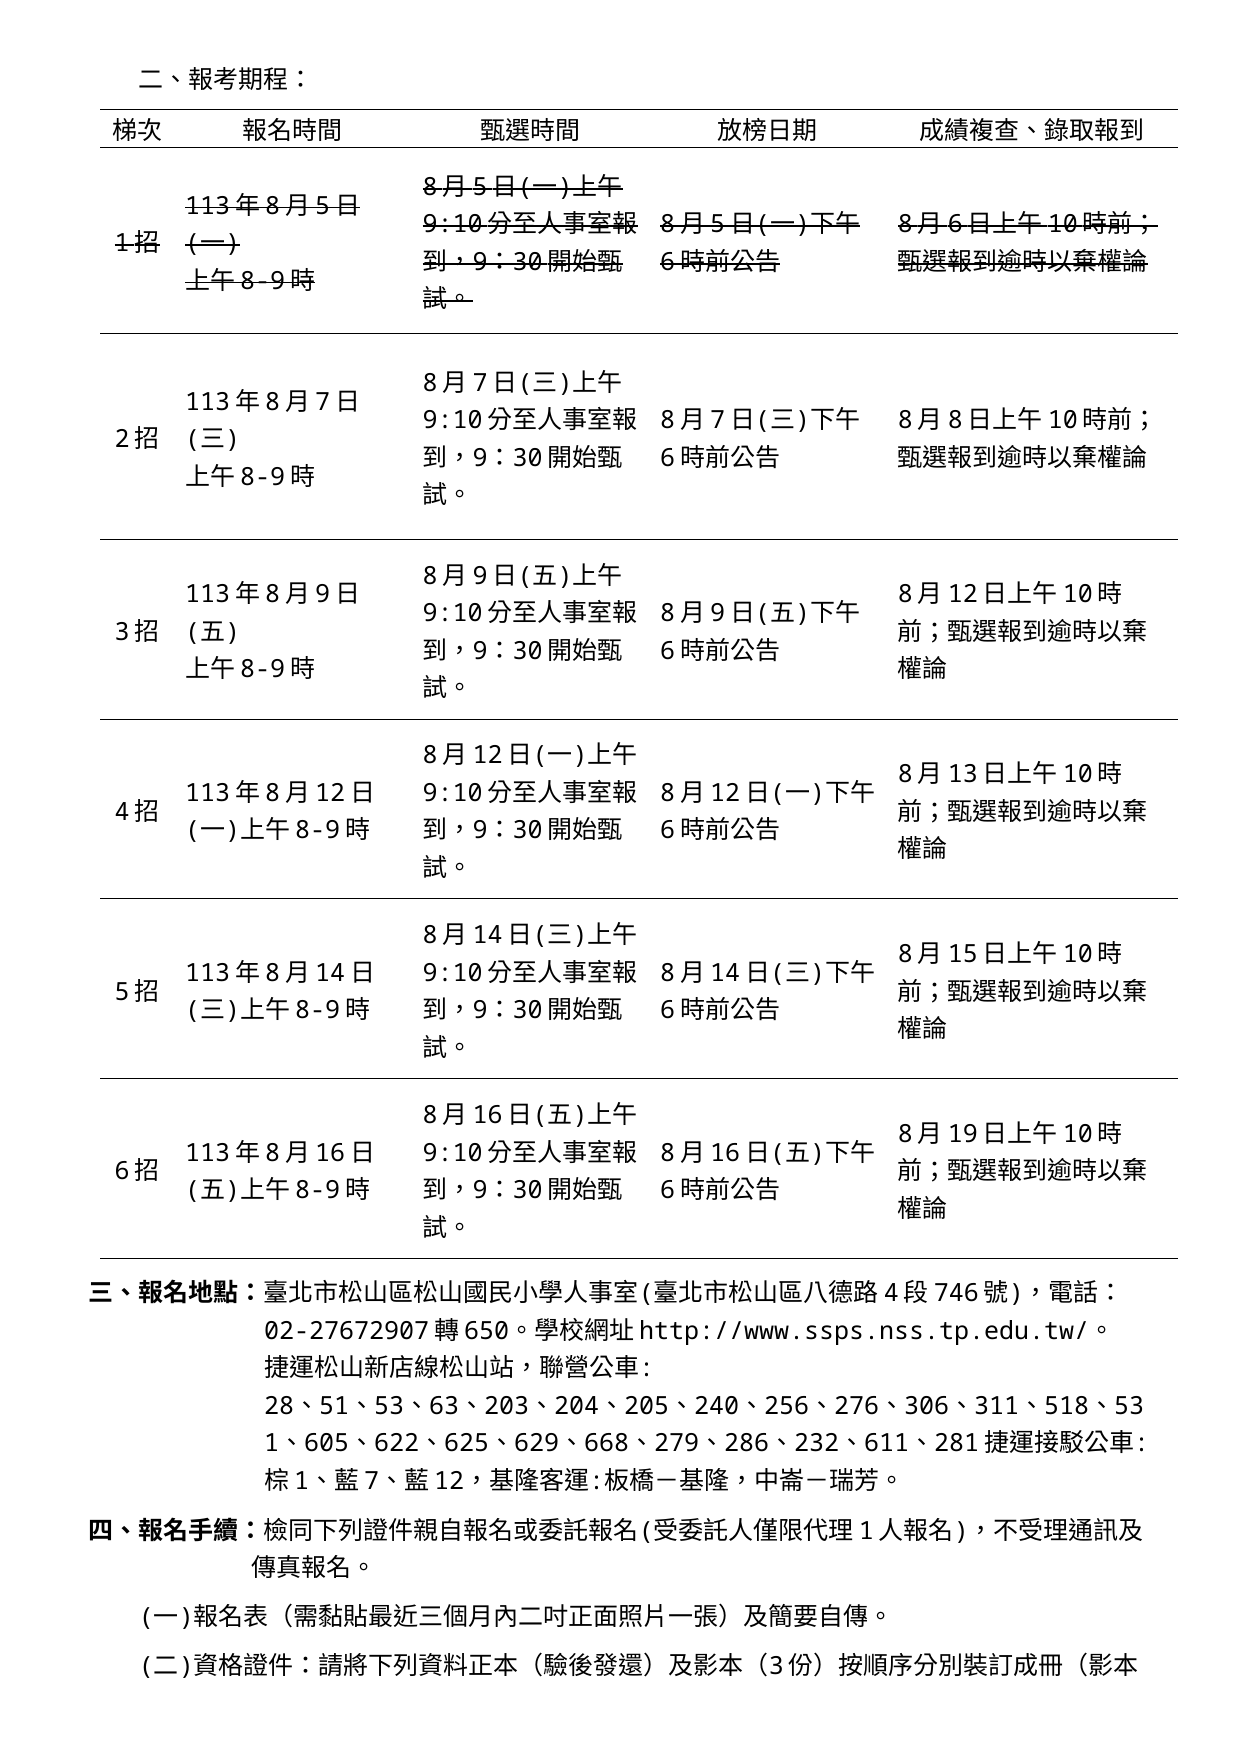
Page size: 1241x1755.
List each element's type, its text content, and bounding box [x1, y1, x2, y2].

table_cell 8月16日(五)下午6時前公告 [649, 1079, 886, 1258]
table_cell 8月5日(一)下午6時前公告 [649, 148, 886, 333]
table_cell 113年8月16日(五)上午8-9時 [174, 1079, 411, 1258]
table_cell 113年8月7日(三) 上午8-9時 [174, 334, 411, 539]
table_cell 1招 [100, 148, 174, 333]
table_cell 8月5日(一)上午 9:10分至人事室報到，9：30開始甄試。 [411, 148, 649, 333]
table_cell 8月7日(三)上午 9:10分至人事室報到，9：30開始甄試。 [411, 334, 649, 539]
table_cell 8月6日上午10時前；甄選報到逾時以棄權論 [886, 148, 1178, 333]
table_header 放榜日期 [649, 110, 886, 147]
text 四、報名手續：檢同下列證件親自報名或委託報名(受委託人僅限代理1人報名)，不受理通訊及傳真報名。 [89, 1509, 1152, 1584]
table_cell 8月12日(一)上午9:10分至人事室報到，9：30開始甄試。 [411, 720, 649, 898]
table_cell 8月12日(一)下午6時前公告 [649, 720, 886, 898]
table_cell 4招 [100, 720, 174, 898]
table_cell 6招 [100, 1079, 174, 1258]
table_header 梯次 [100, 110, 174, 147]
table_header 甄選時間 [411, 110, 649, 147]
table_cell 8月12日上午10時前；甄選報到逾時以棄權論 [886, 540, 1178, 718]
table_cell 2招 [100, 334, 174, 539]
table_cell 113年8月14日(三)上午8-9時 [174, 899, 411, 1078]
table_cell 113年8月12日(一)上午8-9時 [174, 720, 411, 898]
table_cell 8月8日上午10時前；甄選報到逾時以棄權論 [886, 334, 1178, 539]
table_cell 8月9日(五)上午9:10分至人事室報到，9：30開始甄試。 [411, 540, 649, 718]
table_cell 8月19日上午10時前；甄選報到逾時以棄權論 [886, 1079, 1178, 1258]
table_cell 8月9日(五)下午6時前公告 [649, 540, 886, 718]
table_cell 8月14日(三)下午6時前公告 [649, 899, 886, 1078]
table_header 成績複查、錄取報到 [886, 110, 1178, 147]
table_cell 113年8月5日(一) 上午8-9時 [174, 148, 411, 333]
table_cell 8月16日(五)上午9:10分至人事室報到，9：30開始甄試。 [411, 1079, 649, 1258]
text (一)報名表（需黏貼最近三個月內二吋正面照片一張）及簡要自傳。 [139, 1596, 1152, 1633]
text (二)資格證件：請將下列資料正本（驗後發還）及影本（3份）按順序分別裝訂成冊（影本 [139, 1645, 1152, 1681]
table_header 報名時間 [174, 110, 411, 147]
table_cell 8月7日(三)下午6時前公告 [649, 334, 886, 539]
table_cell 8月13日上午10時前；甄選報到逾時以棄權論 [886, 720, 1178, 898]
text 三、報名地點：臺北市松山區松山國民小學人事室(臺北市松山區八德路4段746號)，電話：02-27672907轉650。學校網址http://www.ssps.nss.tp.edu.tw/。 捷運松山新店線松山站，聯營公車: 28、51、53、63、203、204、205、240、256、276、306、311、518、531、605、622、625、629、668、279、286、232、611、281捷運接駁公車: 棕1、藍7、藍12，基隆客運:板橋－基隆，中崙－瑞芳。 [89, 1271, 1152, 1496]
table_cell 3招 [100, 540, 174, 718]
table_cell 113年8月9日(五) 上午8-9時 [174, 540, 411, 718]
table_cell 8月14日(三)上午9:10分至人事室報到，9：30開始甄試。 [411, 899, 649, 1078]
text 二、報考期程： [139, 60, 1152, 96]
table_cell 5招 [100, 899, 174, 1078]
table_cell 8月15日上午10時前；甄選報到逾時以棄權論 [886, 899, 1178, 1078]
